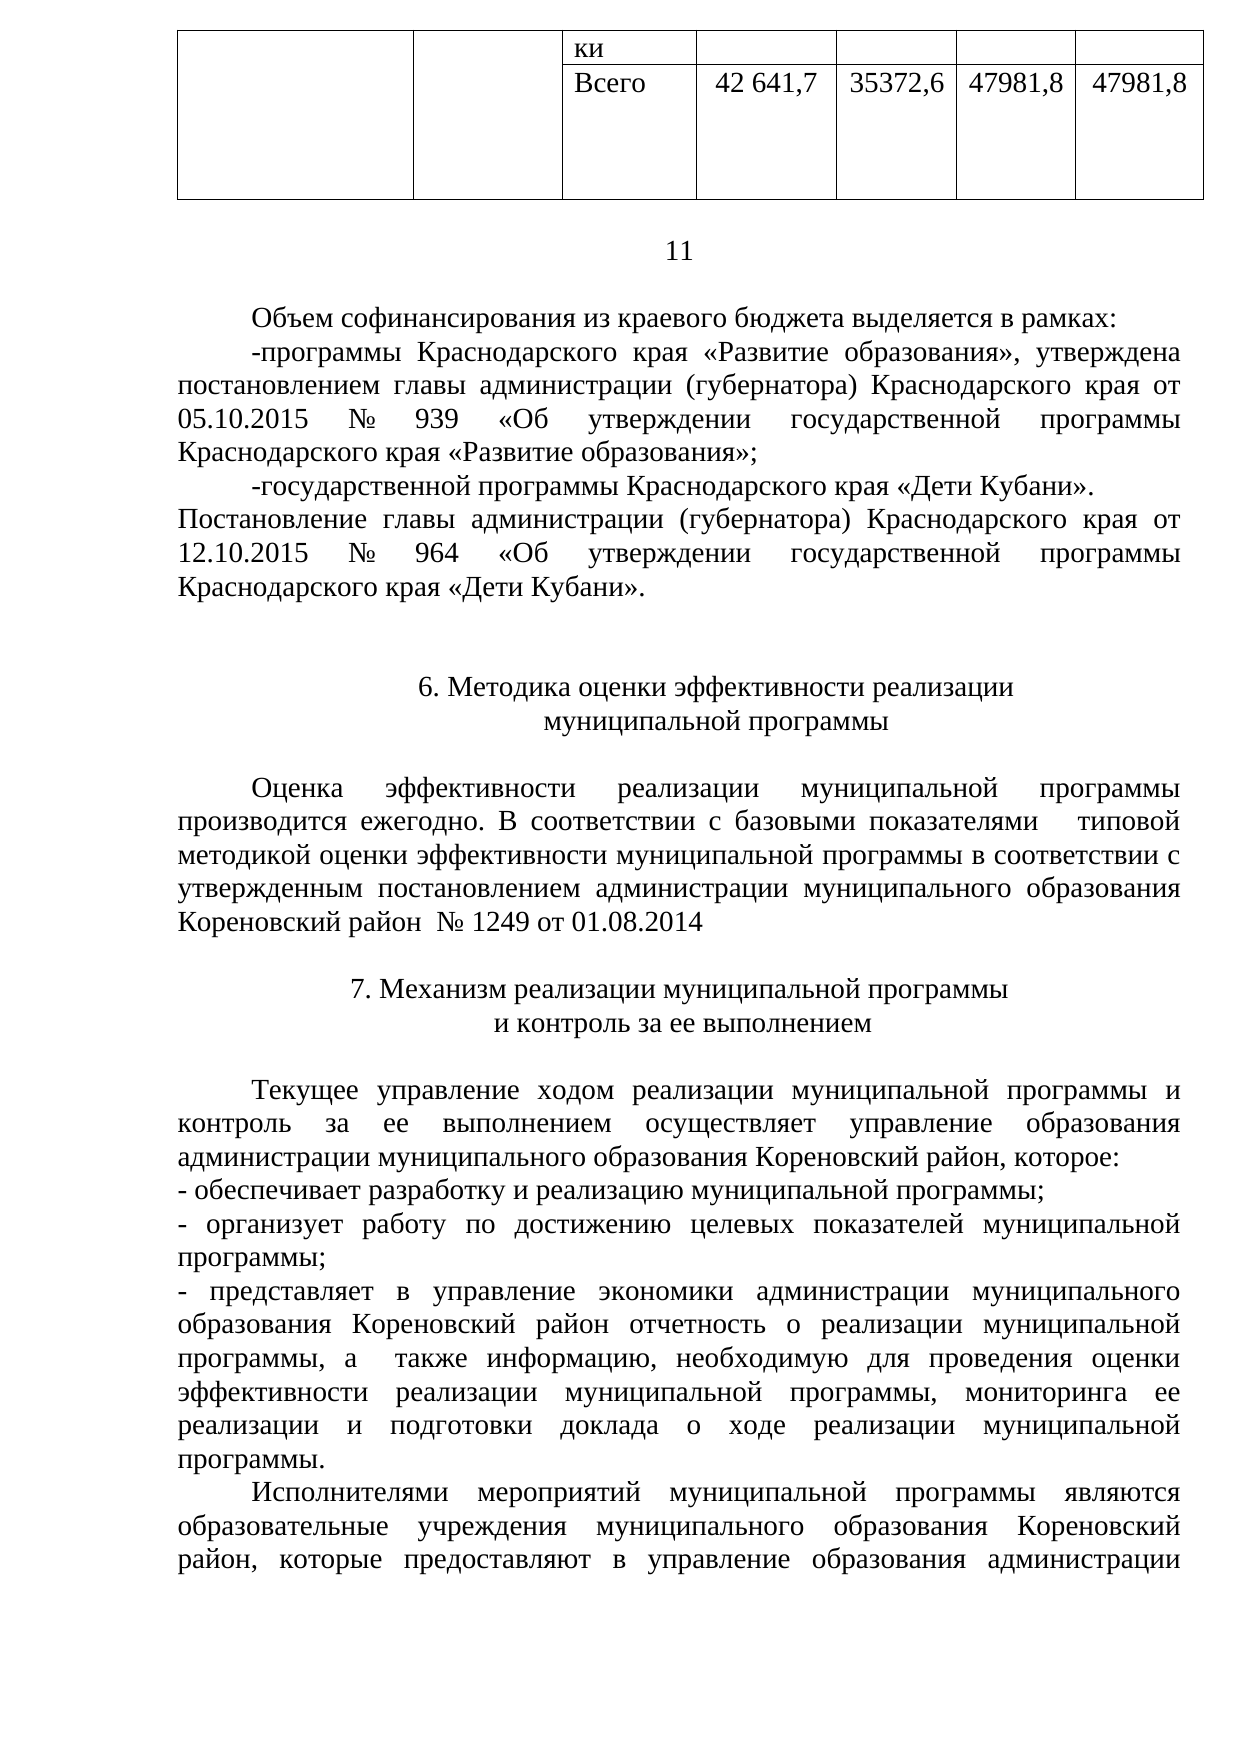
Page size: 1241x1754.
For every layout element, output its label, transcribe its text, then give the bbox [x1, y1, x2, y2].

text 6. Методика оценки эффективности реализации [177, 669, 1181, 703]
text -государственной программы Краснодарского края «Дети Кубани». [177, 468, 1181, 502]
table_cell [837, 31, 956, 64]
table_cell 47981,8 [1076, 65, 1203, 199]
table_cell 42 641,7 [697, 65, 836, 199]
table_cell [178, 31, 413, 199]
table_cell [414, 31, 562, 199]
text Оценка эффективности реализации муниципальной программы производится ежегодно. В соответствии с базовыми показателями типовой методикой оценки эффективности муниципальной программы в соответствии с утвержденным постановлением администрации муниципального образования Кореновский район № 1249 от 01.08.2014 [177, 770, 1181, 938]
table_cell [697, 31, 836, 64]
table_cell [1076, 31, 1203, 64]
table_cell [957, 31, 1075, 64]
text муниципальной программы [177, 703, 1181, 736]
text Объем софинансирования из краевого бюджета выделяется в рамках: [177, 300, 1181, 334]
text -программы Краснодарского края «Развитие образования», утверждена постановлением главы администрации (губернатора) Краснодарского края от 05.10.2015 № 939 «Об утверждении государственной программы Краснодарского края «Развитие образования»; [177, 334, 1181, 468]
table_cell 35372,6 [837, 65, 956, 199]
table_cell ки [563, 31, 696, 64]
text 7. Механизм реализации муниципальной программы [177, 971, 1181, 1005]
table_cell Всего [563, 65, 696, 199]
text 11 [177, 233, 1181, 267]
text - представляет в управление экономики администрации муниципального образования Кореновский район отчетность о реализации муниципальной программы, а также информацию, необходимую для проведения оценки эффективности реализации муниципальной программы, мониторинга ее реализации и подготовки доклада о ходе реализации муниципальной программы. [177, 1273, 1181, 1474]
text - организует работу по достижению целевых показателей муниципальной программы; [177, 1206, 1181, 1273]
text Постановление главы администрации (губернатора) Краснодарского края от 12.10.2015 № 964 «Об утверждении государственной программы Краснодарского края «Дети Кубани». [177, 502, 1181, 602]
text Текущее управление ходом реализации муниципальной программы и контроль за ее выполнением осуществляет управление образования администрации муниципального образования Кореновский район, которое: [177, 1072, 1181, 1172]
text - обеспечивает разработку и реализацию муниципальной программы; [177, 1172, 1181, 1206]
table_cell 47981,8 [957, 65, 1075, 199]
text Исполнителями мероприятий муниципальной программы являются образовательные учреждения муниципального образования Кореновский район, которые предоставляют в управление образования администрации [177, 1474, 1181, 1575]
text и контроль за ее выполнением [177, 1005, 1181, 1038]
